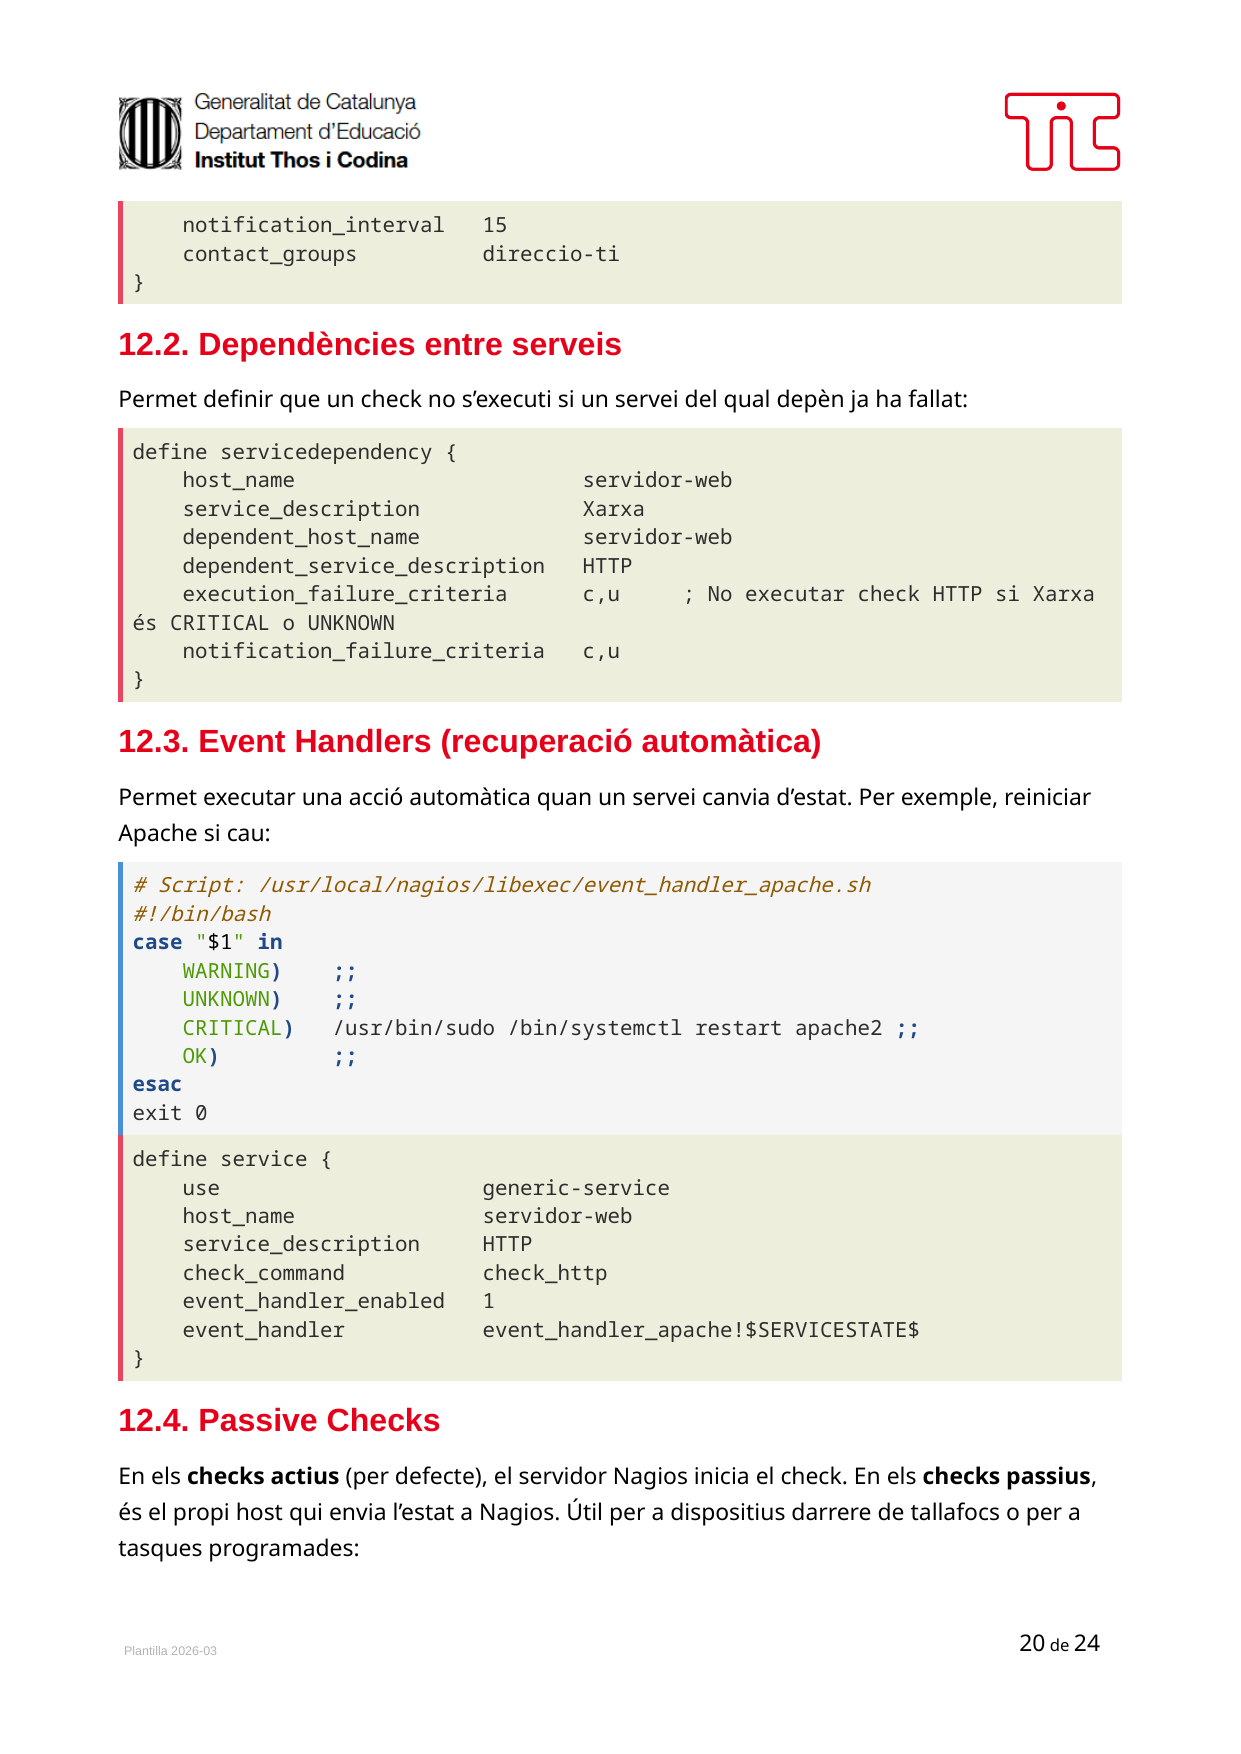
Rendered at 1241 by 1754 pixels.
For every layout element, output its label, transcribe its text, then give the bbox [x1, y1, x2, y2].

text define service { [123, 1135, 1122, 1173]
text # Script: /usr/local/nagios/libexec/event_handler_apache.sh [123, 862, 1122, 899]
text #!/bin/bash [123, 899, 1122, 927]
text contact_groups direccio-ti [123, 239, 1122, 267]
text host_name servidor-web [123, 466, 1122, 494]
text Permet executar una acció automàtica quan un servei canvia d’estat. Per exemple, reiniciar Apache si cau: [118, 781, 1122, 848]
text notification_failure_criteria c,u [123, 636, 1122, 664]
text host_name servidor-web [123, 1201, 1122, 1229]
text case "$1" in [123, 927, 1122, 956]
text } [123, 267, 1122, 304]
text } [123, 664, 1122, 702]
text esac [123, 1069, 1122, 1098]
text CRITICAL) /usr/bin/sudo /bin/systemctl restart apache2 ;; [123, 1013, 1122, 1041]
subtitle 12.2. Dependències entre serveis [118, 325, 1122, 362]
text dependent_service_description HTTP [123, 551, 1122, 579]
text check_command check_http [123, 1258, 1122, 1286]
picture [1004, 92, 1123, 171]
text define servicedependency { [123, 428, 1122, 466]
text service_description HTTP [123, 1229, 1122, 1258]
text event_handler event_handler_apache!$SERVICESTATE$ [123, 1315, 1122, 1343]
text dependent_host_name servidor-web [123, 522, 1122, 551]
text OK) ;; [123, 1041, 1122, 1069]
text Permet definir que un check no s’executi si un servei del qual depèn ja ha fallat: [118, 383, 1122, 415]
text use generic-service [123, 1173, 1122, 1201]
text WARNING) ;; [123, 956, 1122, 984]
picture [118, 92, 422, 171]
text En els checks actius (per defecte), el servidor Nagios inicia el check. En els checks passius, és el propi host qui envia l’estat a Nagios. Útil per a dispositius darrere de tallafocs o per a tasques programades: [118, 1459, 1122, 1563]
text } [123, 1343, 1122, 1381]
text service_description Xarxa [123, 494, 1122, 522]
text event_handler_enabled 1 [123, 1286, 1122, 1315]
subtitle 12.4. Passive Checks [118, 1401, 1122, 1438]
subtitle 12.3. Event Handlers (recuperació automàtica) [118, 723, 1122, 759]
text exit 0 [123, 1098, 1122, 1135]
text execution_failure_criteria c,u ; No executar check HTTP si Xarxa és CRITICAL o UNKNOWN [123, 579, 1122, 636]
text notification_interval 15 [123, 201, 1122, 239]
text UNKNOWN) ;; [123, 984, 1122, 1013]
